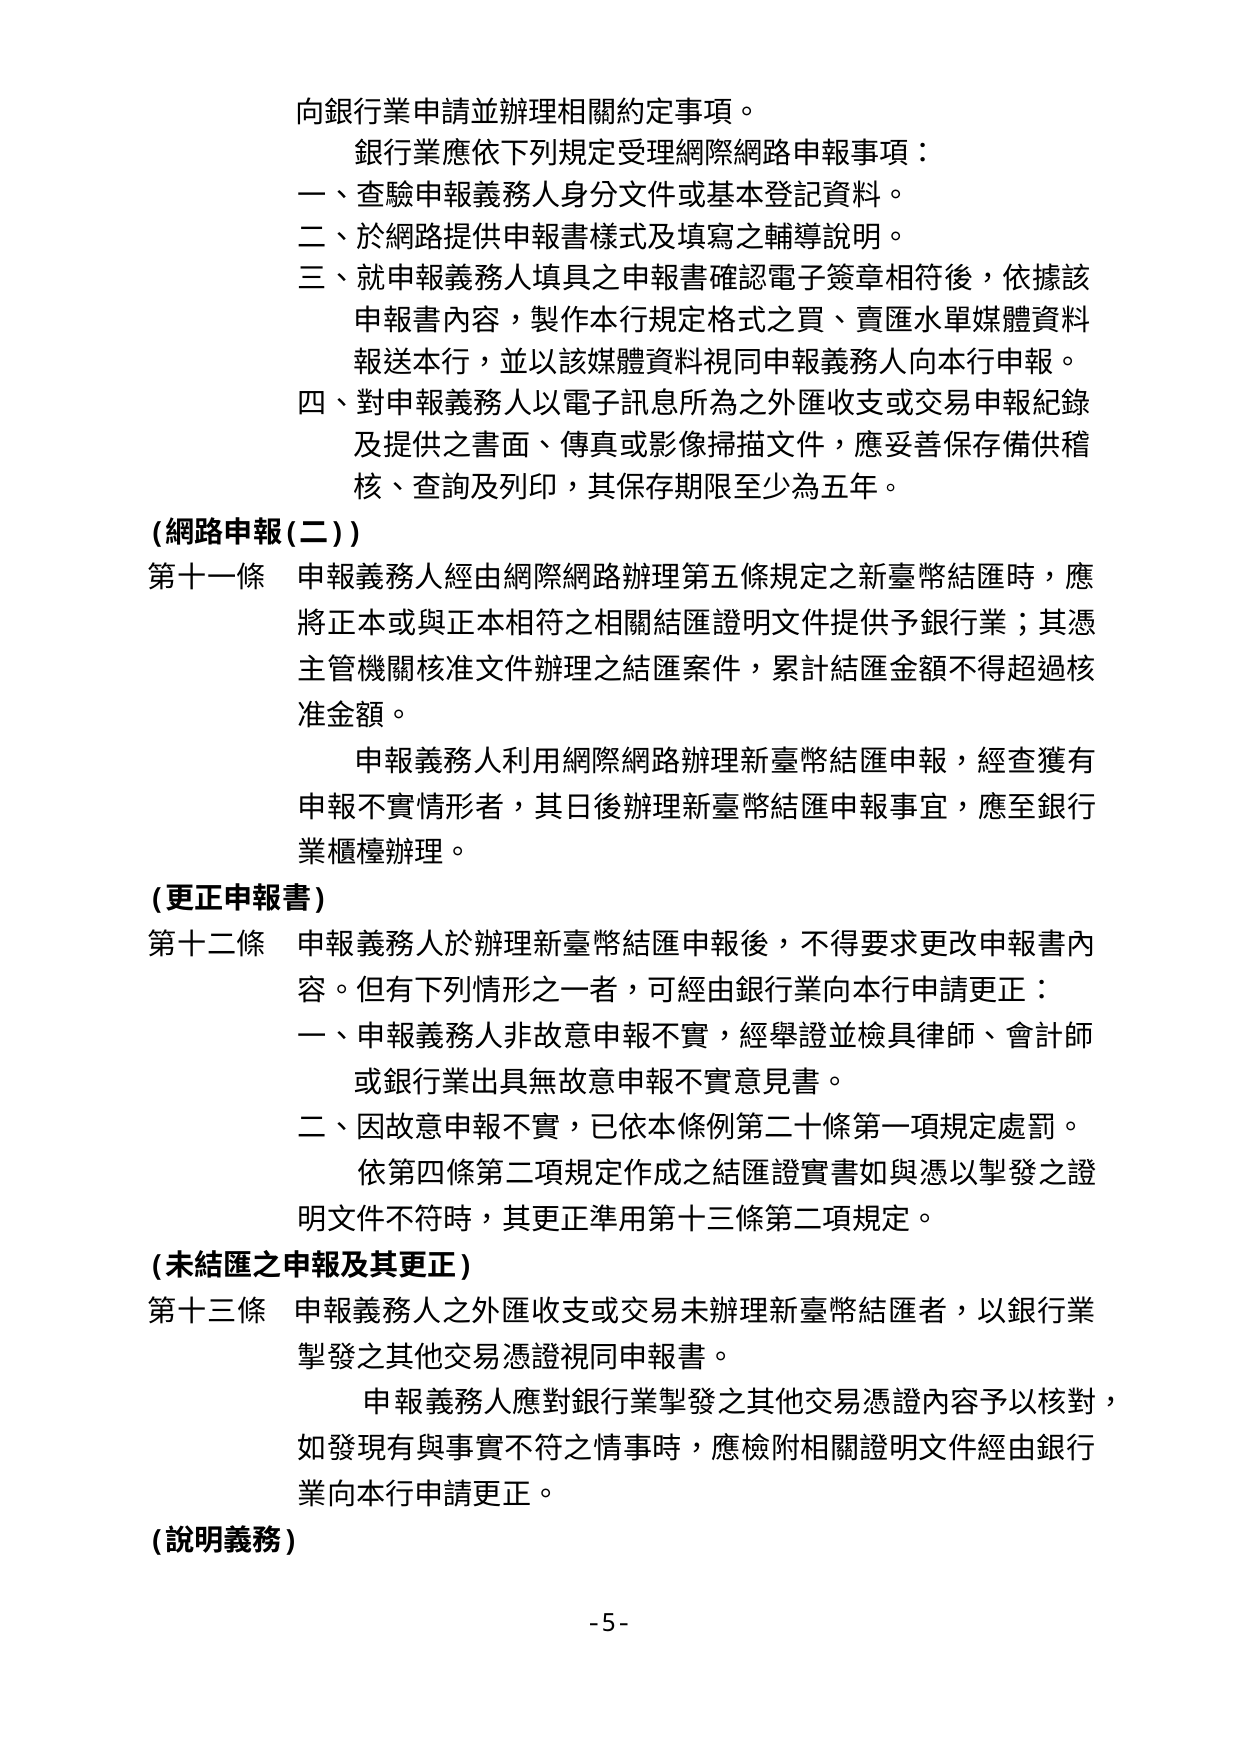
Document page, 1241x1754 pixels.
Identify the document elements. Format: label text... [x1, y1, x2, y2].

text (更正申報書) [148, 872, 1097, 918]
text 二、於網路提供申報書樣式及填寫之輔導說明。 [298, 214, 1092, 255]
text 第十二條 申報義務人於辦理新臺幣結匯申報後，不得要求更改申報書內容。但有下列情形之一者，可經由銀行業向本行申請更正： [148, 918, 1097, 1009]
text 三、就申報義務人填具之申報書確認電子簽章相符後，依據該申報書內容，製作本行規定格式之買、賣匯水單媒體資料報送本行，並以該媒體資料視同申報義務人向本行申報。 [298, 255, 1092, 380]
text 向銀行業申請並辦理相關約定事項。 [295, 89, 1092, 130]
text 第十三條 申報義務人之外匯收支或交易未辦理新臺幣結匯者，以銀行業掣發之其他交易憑證視同申報書。 [148, 1284, 1097, 1376]
text 一、申報義務人非故意申報不實，經舉證並檢具律師、會計師或銀行業出具無故意申報不實意見書。 [298, 1009, 1096, 1101]
text 申報義務人應對銀行業掣發之其他交易憑證內容予以核對，如發現有與事實不符之情事時，應檢附相關證明文件經由銀行業向本行申請更正。 [298, 1376, 1097, 1514]
text 銀行業應依下列規定受理網際網路申報事項： [295, 130, 1092, 172]
text 依第四條第二項規定作成之結匯證實書如與憑以掣發之證明文件不符時，其更正準用第十三條第二項規定。 [298, 1147, 1097, 1239]
text (網路申報(二)) [148, 505, 1094, 551]
text 四、對申報義務人以電子訊息所為之外匯收支或交易申報紀錄及提供之書面、傳真或影像掃描文件，應妥善保存備供稽核、查詢及列印，其保存期限至少為五年。 [298, 380, 1092, 505]
text (未結匯之申報及其更正) [148, 1239, 1097, 1284]
text 二、因故意申報不實，已依本條例第二十條第一項規定處罰。 [298, 1101, 1104, 1147]
text (說明義務) [148, 1514, 1096, 1559]
text 第十一條 申報義務人經由網際網路辦理第五條規定之新臺幣結匯時，應將正本或與正本相符之相關結匯證明文件提供予銀行業；其憑主管機關核准文件辦理之結匯案件，累計結匯金額不得超過核准金額。 [148, 551, 1097, 734]
text 一、查驗申報義務人身分文件或基本登記資料。 [298, 172, 1092, 214]
text 申報義務人利用網際網路辦理新臺幣結匯申報，經查獲有申報不實情形者，其日後辦理新臺幣結匯申報事宜，應至銀行業櫃檯辦理。 [298, 734, 1097, 872]
